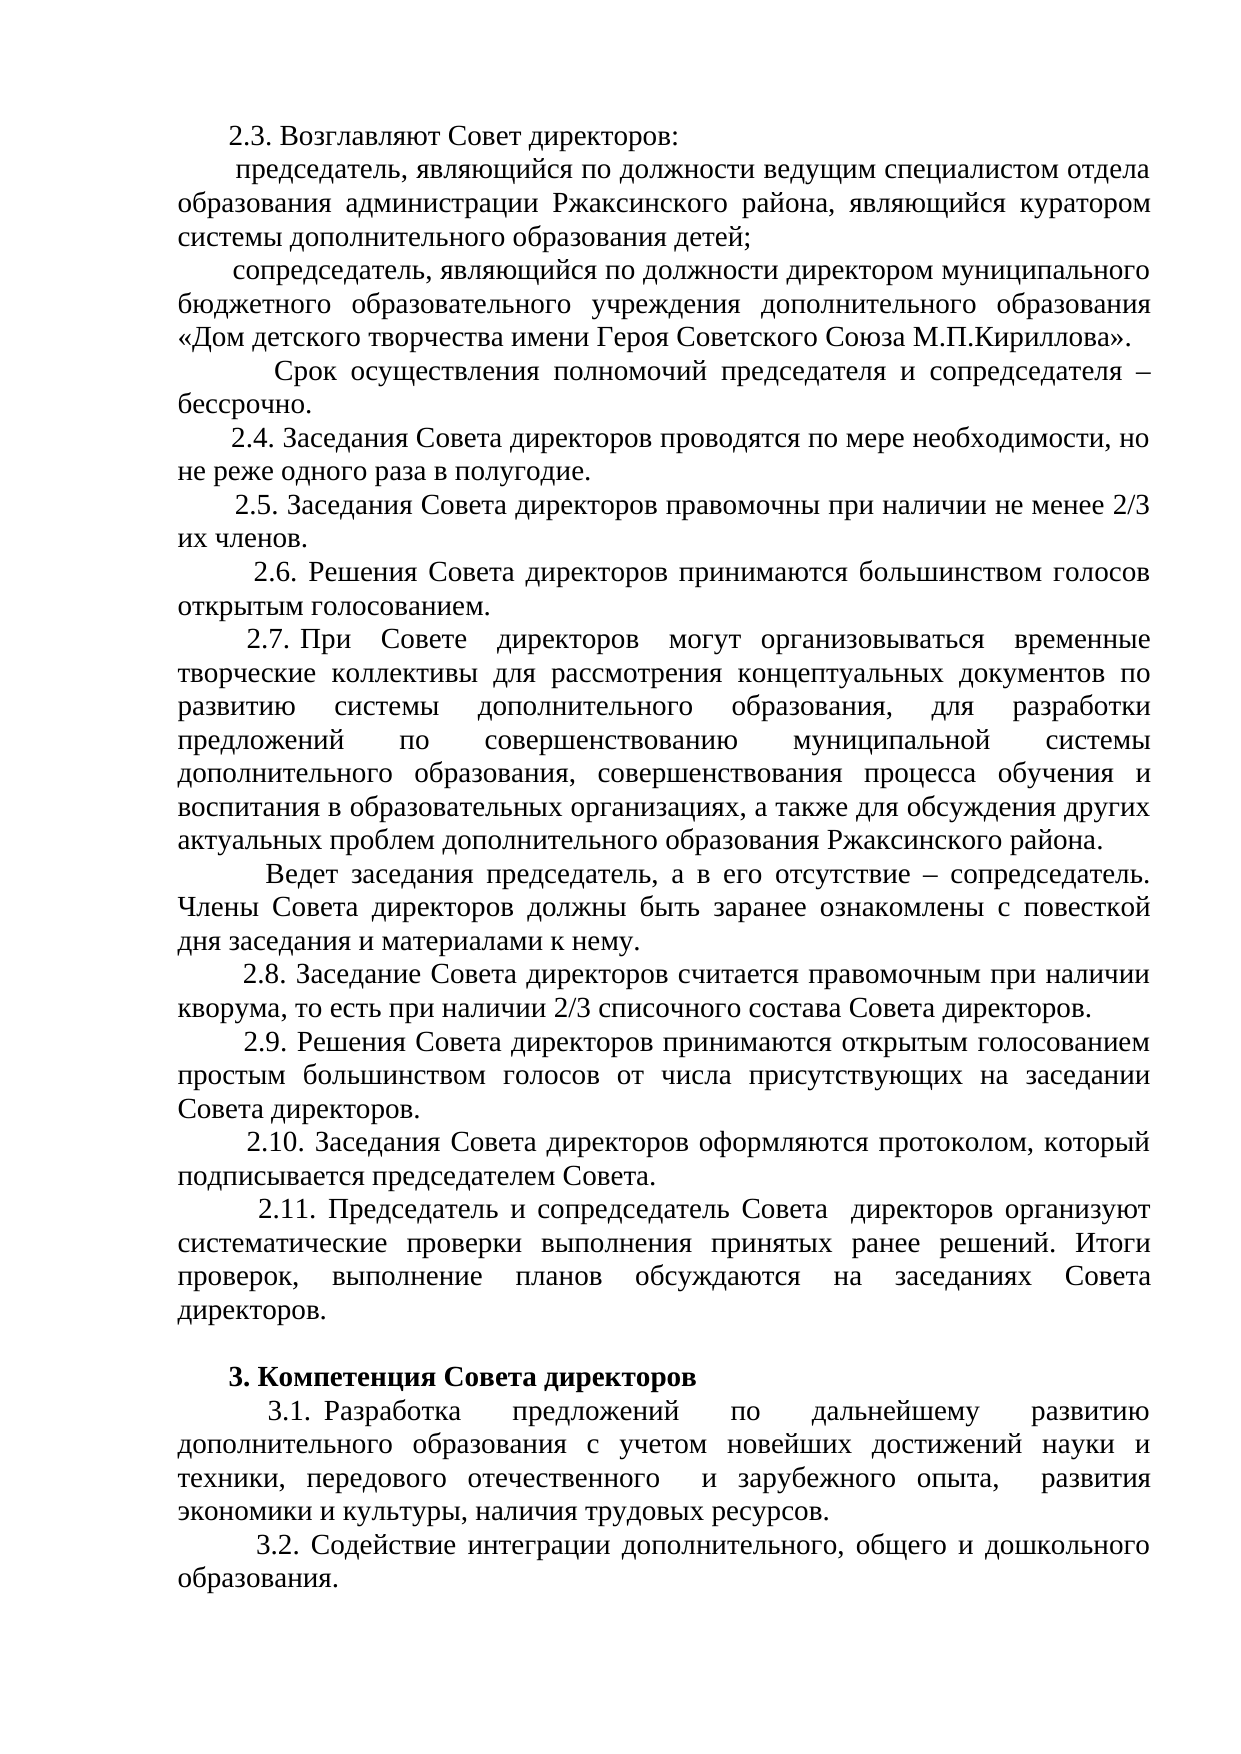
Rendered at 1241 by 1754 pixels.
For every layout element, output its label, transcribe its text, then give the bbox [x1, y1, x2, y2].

text 3. Компетенция Совета директоров [177, 1359, 1152, 1393]
text 2.9. Решения Совета директоров принимаются открытым голосованием простым большинством голосов от числа присутствующих на заседании Совета директоров. [177, 1024, 1152, 1124]
text Ведет заседания председатель, а в его отсутствие – сопредседатель. Члены Совета директоров должны быть заранее ознакомлены с повесткой дня заседания и материалами к нему. [177, 856, 1152, 957]
text 2.10. Заседания Совета директоров оформляются протоколом, который подписывается председателем Совета. [177, 1124, 1152, 1191]
text председатель, являющийся по должности ведущим специалистом отдела образования администрации Ржаксинского района, являющийся куратором системы дополнительного образования детей; [177, 152, 1152, 252]
text 2.5. Заседания Совета директоров правомочны при наличии не менее 2/3 их членов. [177, 487, 1152, 554]
text 3.2. Содействие интеграции дополнительного, общего и дошкольного образования. [177, 1527, 1152, 1594]
text Срок осуществления полномочий председателя и сопредседателя – бессрочно. [177, 353, 1152, 420]
text сопредседатель, являющийся по должности директором муниципального бюджетного образовательного учреждения дополнительного образования «Дом детского творчества имени Героя Советского Союза М.П.Кириллова». [177, 252, 1152, 353]
text 2.3. Возглавляют Совет директоров: [177, 118, 1152, 152]
text 2.8. Заседание Совета директоров считается правомочным при наличии кворума, то есть при наличии 2/3 списочного состава Совета директоров. [177, 957, 1152, 1024]
text 2.4. Заседания Совета директоров проводятся по мере необходимости, но не реже одного раза в полугодие. [177, 420, 1152, 487]
text 2.7. При Совете директоров могут организовываться временные творческие коллективы для рассмотрения концептуальных документов по развитию системы дополнительного образования, для разработки предложений по совершенствованию муниципальной системы дополнительного образования, совершенствования процесса обучения и воспитания в образовательных организациях, а также для обсуждения других актуальных проблем дополнительного образования Ржаксинского района. [177, 621, 1152, 856]
text 2.11. Председатель и сопредседатель Совета директоров организуют систематические проверки выполнения принятых ранее решений. Итоги проверок, выполнение планов обсуждаются на заседаниях Совета директоров. [177, 1191, 1152, 1326]
text 3.1. Разработка предложений по дальнейшему развитию дополнительного образования с учетом новейших достижений науки и техники, передового отечественного и зарубежного опыта, развития экономики и культуры, наличия трудовых ресурсов. [177, 1393, 1152, 1527]
text 2.6. Решения Совета директоров принимаются большинством голосов открытым голосованием. [177, 554, 1152, 621]
